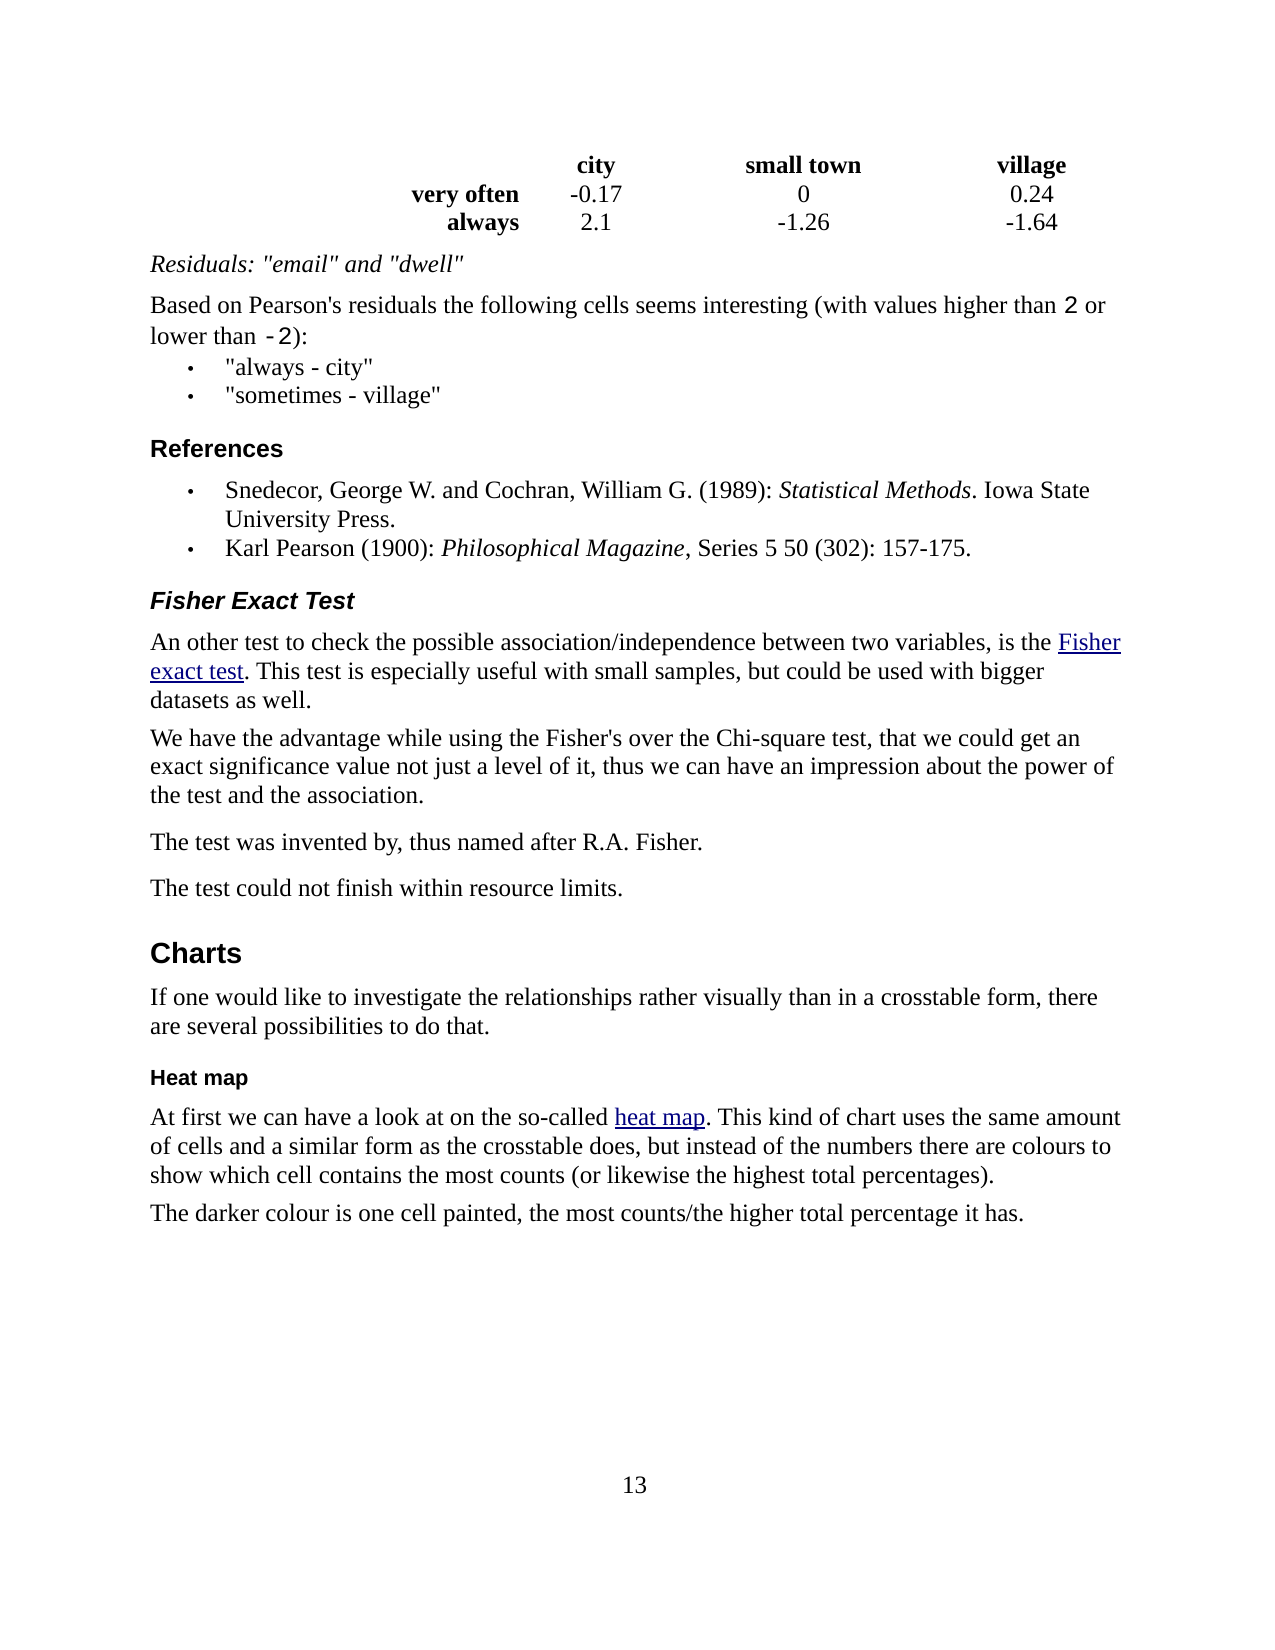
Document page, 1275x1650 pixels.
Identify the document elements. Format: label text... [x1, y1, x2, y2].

text At first we can have a look at on the so-called heat map. This kind of chart uses the same amount of cells and a similar form as the crosstable does, but instead of the numbers there are colours to show which cell contains the most counts (or likewise the highest total percentages). [150, 1102, 1125, 1189]
table_cell -1.26 [669, 208, 938, 236]
text An other test to check the possible association/independence between two variables, is the Fisher exact test. This test is especially useful with small samples, but could be used with bigger datasets as well. [150, 627, 1125, 714]
text Based on Pearson's residuals the following cells seems interesting (with values higher than 2 or lower than -2): [150, 290, 1125, 352]
text Residuals: "email" and "dwell" [150, 249, 1125, 277]
text The test could not finish within resource limits. [150, 873, 1125, 902]
list "always - city" [187, 352, 1125, 380]
text We have the advantage while using the Fisher's over the Chi-square test, that we could get an exact significance value not just a level of it, thus we can have an impression about the power of the test and the association. [150, 723, 1125, 809]
list Karl Pearson (1900): Philosophical Magazine, Series 5 50 (302): 157-175. [187, 533, 1125, 561]
list Snedecor, George W. and Cochran, William G. (1989): Statistical Methods. Iowa State University Press. [187, 475, 1125, 533]
list "sometimes - village" [187, 380, 1125, 409]
subtitle Charts [150, 936, 1125, 970]
text The test was invented by, thus named after R.A. Fisher. [150, 827, 1125, 856]
table_cell 0.24 [938, 179, 1125, 207]
text The darker colour is one cell painted, the most counts/the higher total percentage it has. [150, 1198, 1125, 1226]
table_cell -0.17 [523, 179, 668, 207]
subtitle Heat map [150, 1065, 1125, 1090]
table_header village [938, 150, 1125, 179]
table_cell -1.64 [938, 208, 1125, 236]
table_cell always [150, 208, 523, 236]
table_cell 0 [669, 179, 938, 207]
text If one would like to investigate the relationships rather visually than in a crosstable form, there are several possibilities to do that. [150, 982, 1125, 1040]
table_header small town [669, 150, 938, 179]
subtitle References [150, 434, 1125, 463]
subtitle Fisher Exact Test [150, 586, 1125, 615]
table_header city [523, 150, 668, 179]
table_cell very often [150, 179, 523, 207]
table_header [150, 150, 523, 179]
table_cell 2.1 [523, 208, 668, 236]
